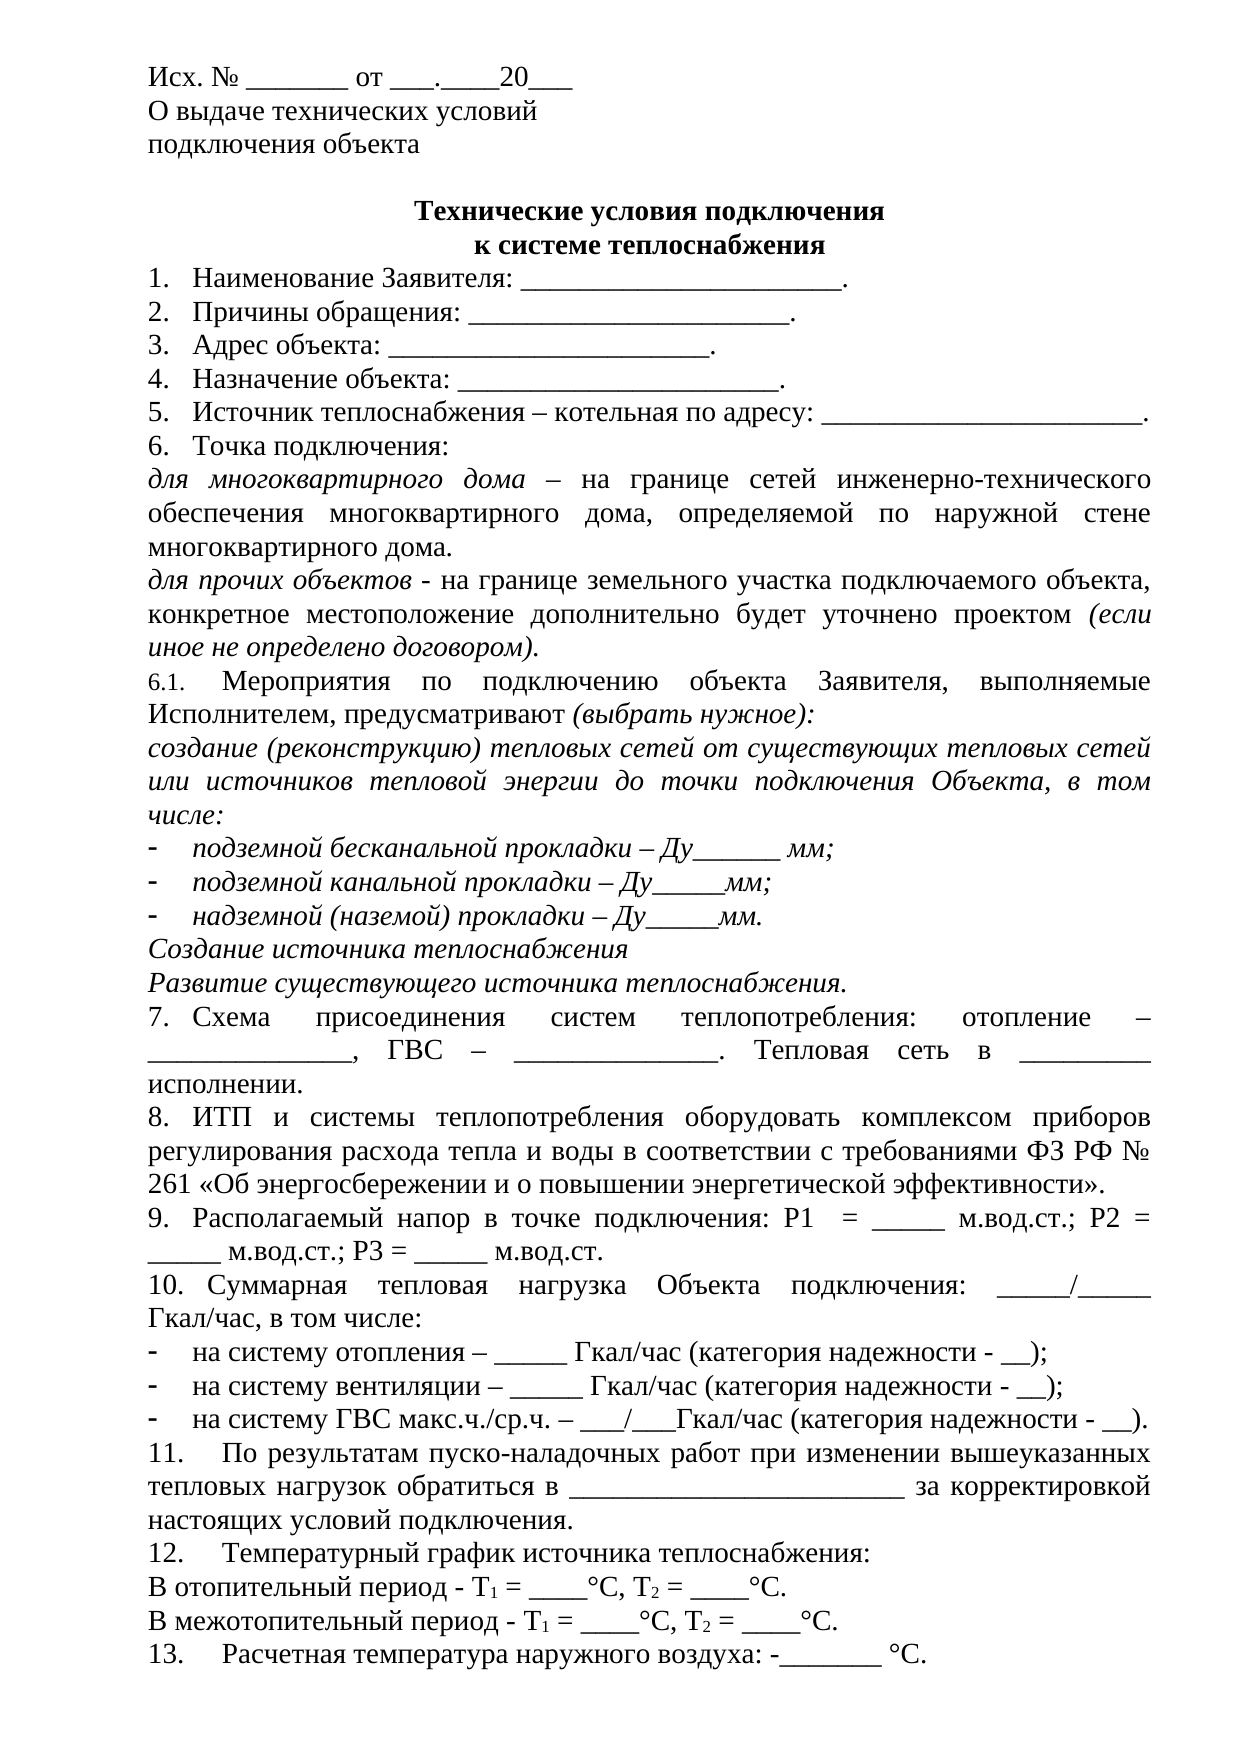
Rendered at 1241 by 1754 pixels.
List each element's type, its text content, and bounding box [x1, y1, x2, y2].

text создание (реконструкцию) тепловых сетей от существующих тепловых сетей или источников тепловой энергии до точки подключения Объекта, в том числе: [148, 730, 1152, 831]
text В отопительный период - T1 = ____°С, Т2 = ____°С. [148, 1569, 1152, 1603]
list Суммарная тепловая нагрузка Объекта подключения: _____/_____ Гкал/час, в том числе: [148, 1267, 1152, 1334]
list Точка подключения: [148, 428, 1152, 462]
text В межотопительный период - T1 = ____°С, Т2 = ____°С. [148, 1603, 1152, 1636]
list Назначение объекта: ______________________. [148, 361, 1152, 394]
text для прочих объектов - на границе земельного участка подключаемого объекта, конкретное местоположение дополнительно будет уточнено проектом (если иное не определено договором). [148, 562, 1152, 663]
list Расчетная температура наружного воздуха: -_______ °С. [148, 1636, 1152, 1670]
list Наименование Заявителя: ______________________. [148, 260, 1152, 294]
text Развитие существующего источника теплоснабжения. [148, 965, 1152, 999]
text Создание источника теплоснабжения [148, 932, 1152, 965]
list Располагаемый напор в точке подключения: Р1 = _____ м.вод.ст.; Р2 = _____ м.вод.ст.; Р3 = _____ м.вод.ст. [148, 1200, 1152, 1267]
text для многоквартирного дома – на границе сетей инженерно-технического обеспечения многоквартирного дома, определяемой по наружной стене многоквартирного дома. [148, 462, 1152, 562]
list По результатам пуско-наладочных работ при изменении вышеуказанных тепловых нагрузок обратиться в _______________________ за корректировкой настоящих условий подключения. [148, 1435, 1152, 1536]
text Технические условия подключения [148, 193, 1152, 227]
list подземной канальной прокладки – Ду_____мм; [148, 864, 1152, 898]
list на систему вентиляции – _____ Гкал/час (категория надежности - __); [148, 1368, 1152, 1401]
list Адрес объекта: ______________________. [148, 327, 1152, 361]
text к системе теплоснабжения [148, 227, 1152, 260]
text Исх. № _______ от ___.____20___ [148, 59, 1152, 93]
list Причины обращения: ______________________. [148, 294, 1152, 327]
list на систему отопления – _____ Гкал/час (категория надежности - __); [148, 1334, 1152, 1368]
list Схема присоединения систем теплопотребления: отопление – ______________, ГВС – ______________. Тепловая сеть в _________ исполнении. [148, 999, 1152, 1099]
list надземной (наземой) прокладки – Ду_____мм. [148, 898, 1152, 932]
list на систему ГВС макс.ч./ср.ч. – ___/___Гкал/час (категория надежности - __). [148, 1401, 1152, 1435]
list Источник теплоснабжения – котельная по адресу: ______________________. [148, 394, 1152, 428]
list ИТП и системы теплопотребления оборудовать комплексом приборов регулирования расхода тепла и воды в соответствии с требованиями ФЗ РФ № 261 «Об энергосбережении и о повышении энергетической эффективности». [148, 1099, 1152, 1200]
text подключения объекта [148, 126, 1152, 160]
list Мероприятия по подключению объекта Заявителя, выполняемые Исполнителем, предусматривают (выбрать нужное): [148, 663, 1152, 730]
text О выдаче технических условий [148, 93, 1152, 126]
list Температурный график источника теплоснабжения: [148, 1536, 1152, 1569]
list подземной бесканальной прокладки – Ду______ мм; [148, 831, 1152, 864]
